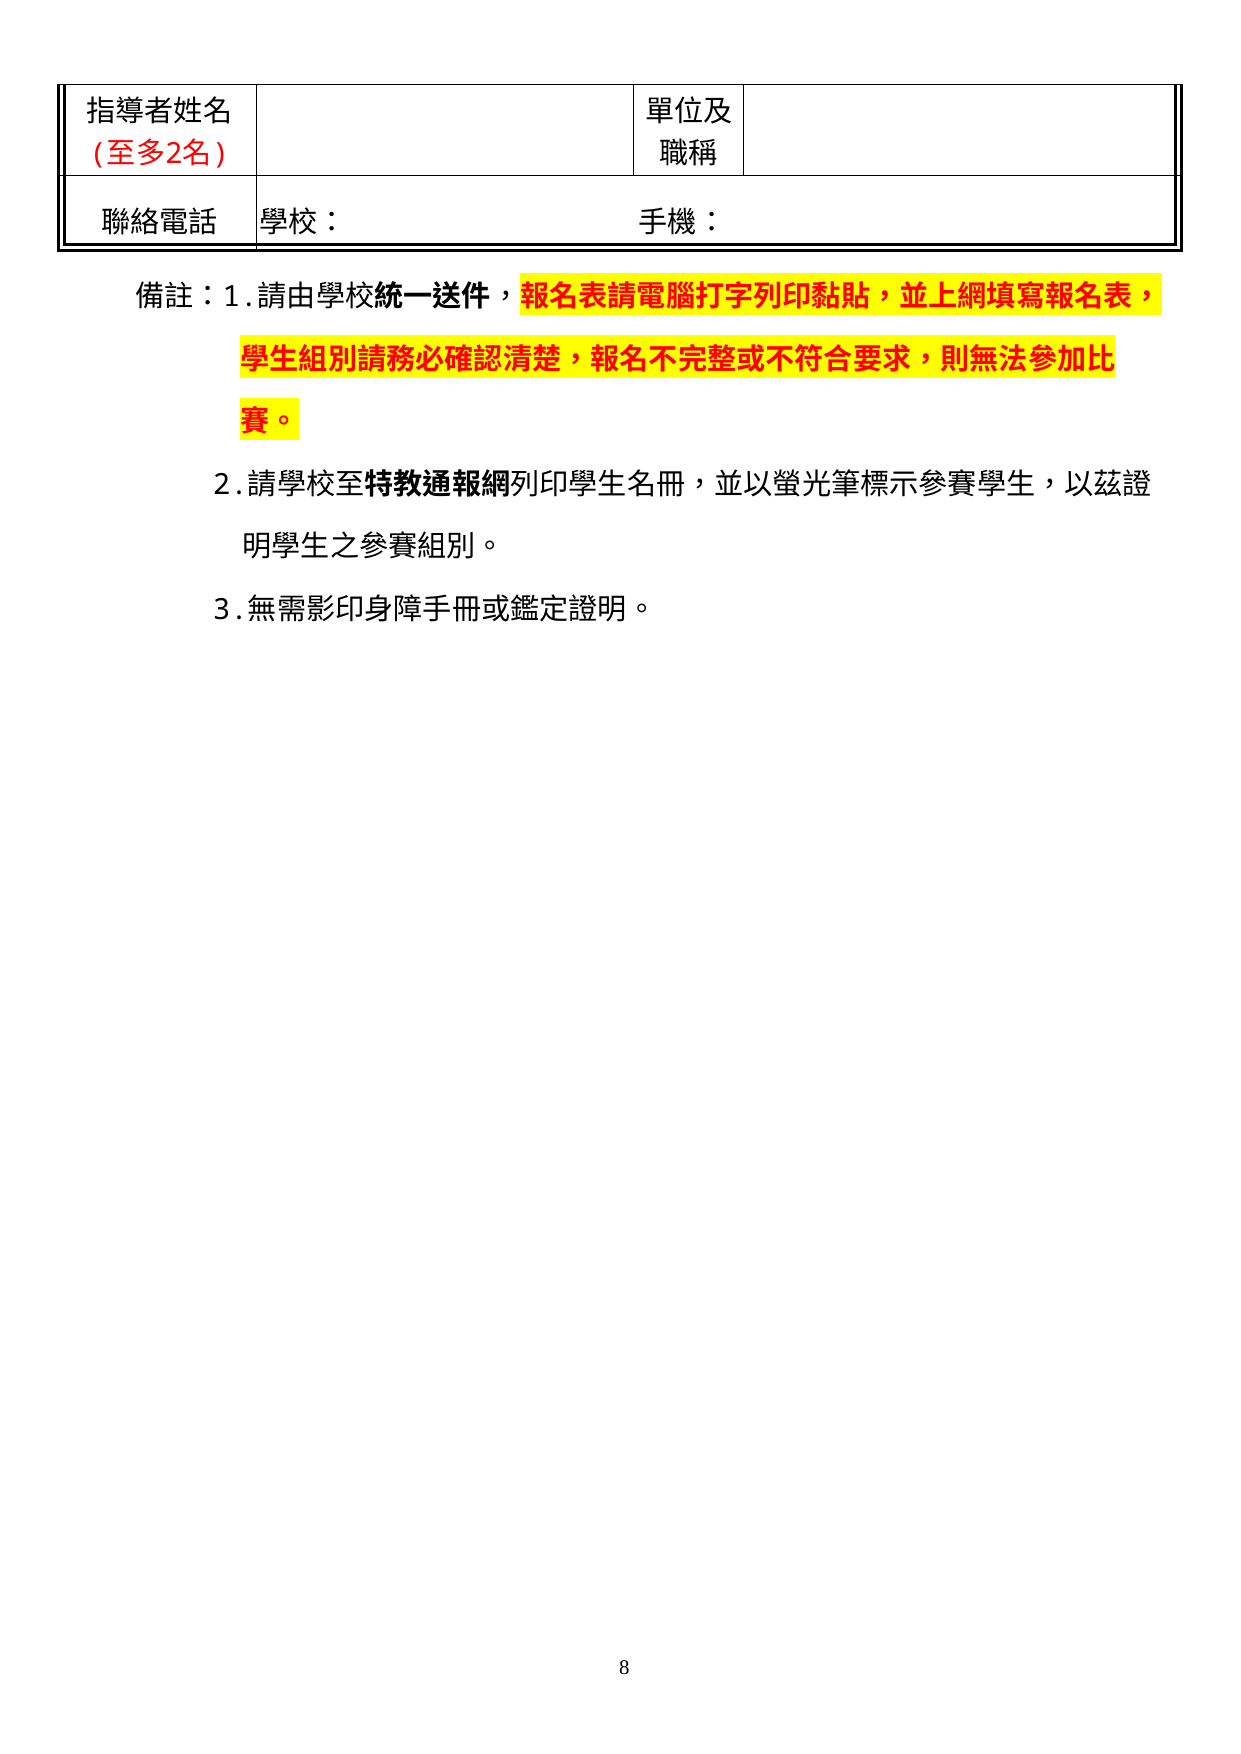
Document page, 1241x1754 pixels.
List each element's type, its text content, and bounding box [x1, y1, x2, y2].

table_cell 聯絡電話 [66, 176, 256, 243]
text 賽。 [75, 377, 1165, 440]
text 2.請學校至特教通報網列印學生名冊，並以螢光筆標示參賽學生，以茲證明學生之參賽組別。 [213, 440, 1165, 565]
text 備註：1.請由學校統一送件，報名表請電腦打字列印黏貼，並上網填寫報名表， [75, 252, 1165, 315]
table_cell 單位及 職稱 [634, 85, 743, 175]
table_cell [744, 85, 1174, 175]
table_cell 指導者姓名 (至多2名) [66, 85, 256, 175]
table_cell [257, 85, 633, 175]
text 3.無需影印身障手冊或鑑定證明。 [213, 565, 1165, 627]
text 學生組別請務必確認清楚，報名不完整或不符合要求，則無法參加比 [75, 315, 1165, 377]
table_cell 學校： 手機： [257, 176, 1174, 243]
